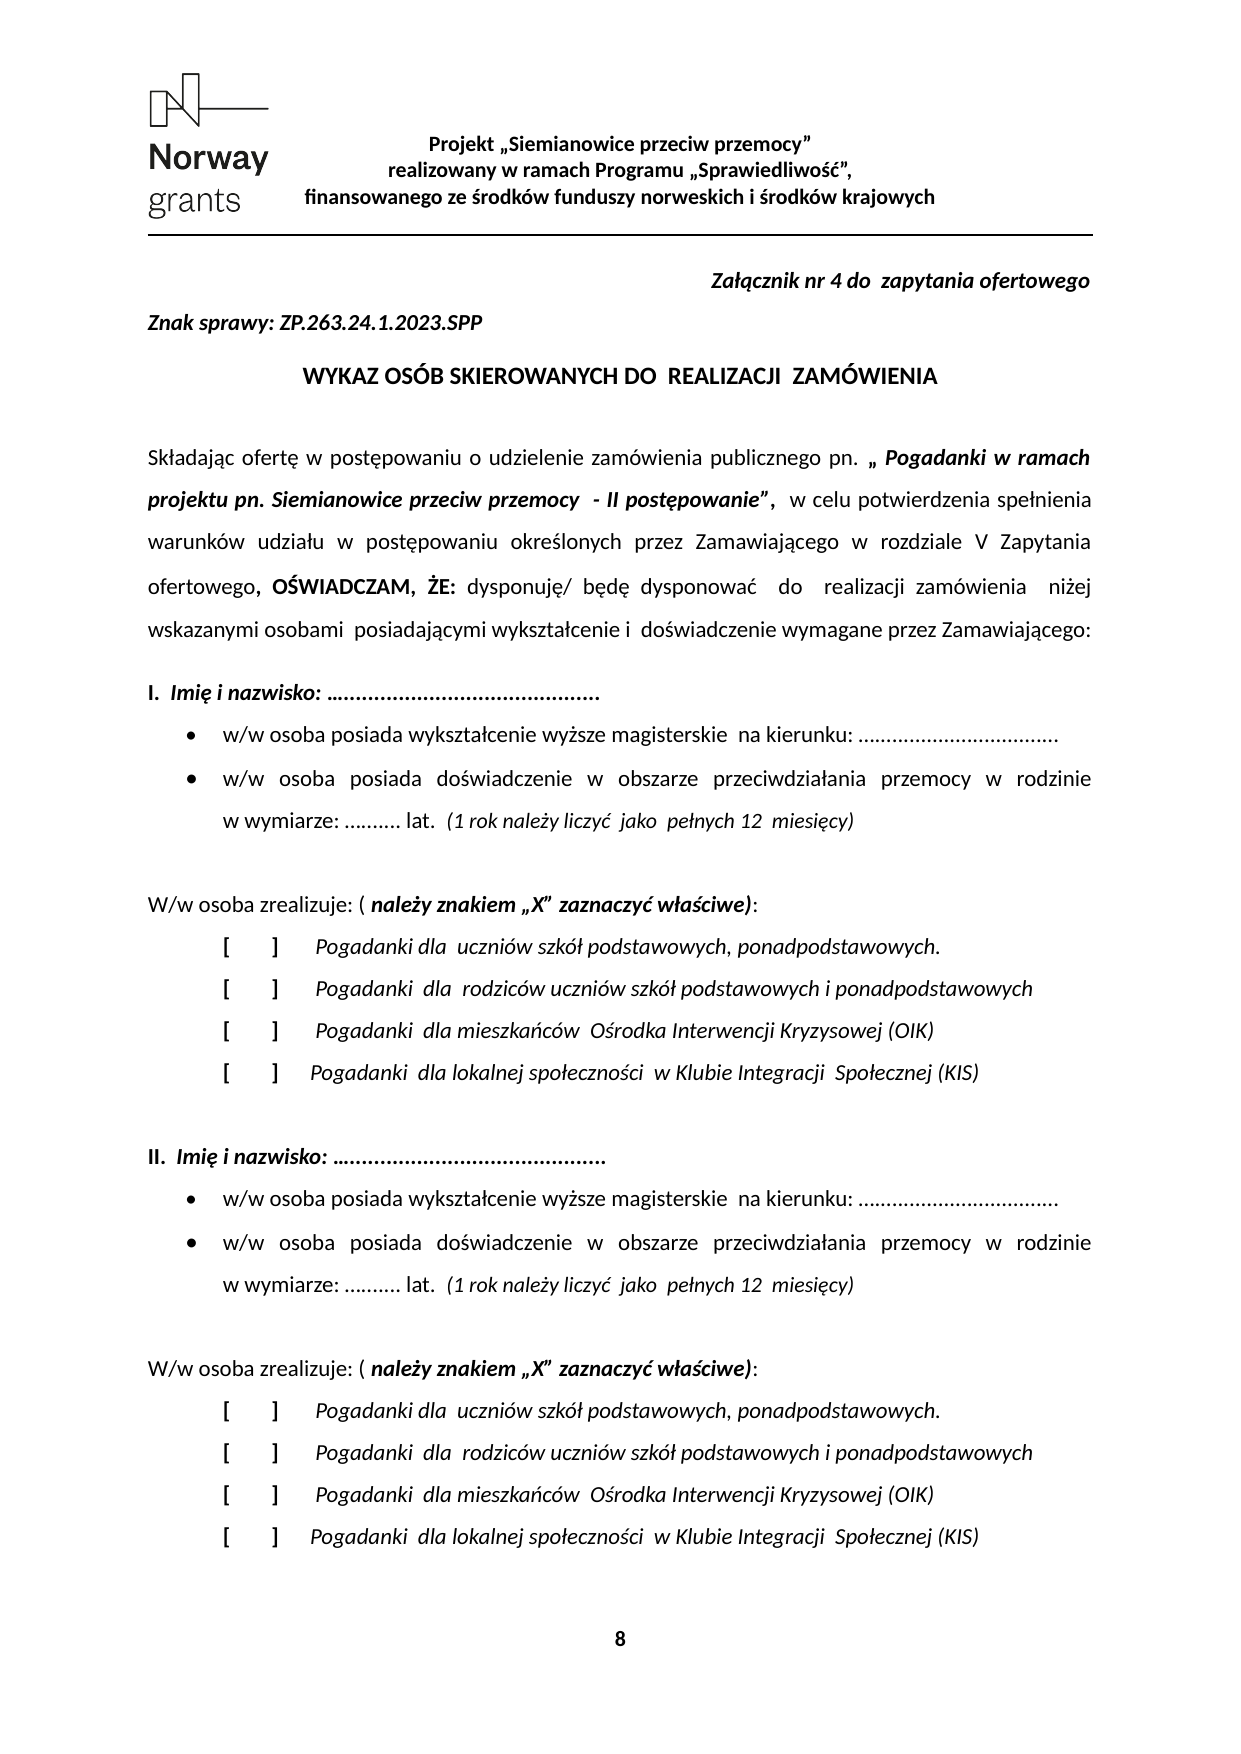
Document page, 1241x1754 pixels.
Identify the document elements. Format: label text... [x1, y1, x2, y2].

text WYKAZ OSÓB SKIEROWANYCH DO REALIZACJI ZAMÓWIENIA [148, 360, 1092, 391]
text Składając ofertę w postępowaniu o udzielenie zamówienia publicznego pn. „ Pogadanki w ramach projektu pn. Siemianowice przeciw przemocy - II postępowanie”, w celu potwierdzenia spełnienia warunków udziału w postępowaniu określonych przez Zamawiającego w rozdziale V Zapytania ofertowego, OŚWIADCZAM, ŻE: dysponuję/ będę dysponować do realizacji zamówienia niżej wskazanymi osobami posiadającymi wykształcenie i doświadczenie wymagane przez Zamawiającego: [148, 443, 1092, 643]
list [ ] Pogadanki dla rodziców uczniów szkół podstawowych i ponadpodstawowych [185, 1438, 1092, 1466]
text II. Imię i nazwisko: ….......................................... [148, 1142, 1092, 1170]
picture [148, 73, 269, 219]
list w/w osoba posiada wykształcenie wyższe magisterskie na kierunku: …................................ [185, 1184, 1092, 1212]
list w/w osoba posiada wykształcenie wyższe magisterskie na kierunku: …................................ [185, 720, 1092, 748]
text Znak sprawy: ZP.263.24.1.2023.SPP [148, 308, 1092, 336]
list [ ] Pogadanki dla mieszkańców Ośrodka Interwencji Kryzysowej (OIK) [185, 1016, 1092, 1044]
text W/w osoba zrealizuje: ( należy znakiem „X” zaznaczyć właściwe): [148, 1354, 1092, 1382]
text I. Imię i nazwisko: ….......................................... [148, 678, 1092, 706]
list w/w osoba posiada doświadczenie w obszarze przeciwdziałania przemocy w rodzinie w wymiarze: …....... lat. (1 rok należy liczyć jako pełnych 12 miesięcy) [185, 1226, 1092, 1298]
list [ ] Pogadanki dla uczniów szkół podstawowych, ponadpodstawowych. [185, 1396, 1092, 1424]
list [ ] Pogadanki dla lokalnej społeczności w Klubie Integracji Społecznej (KIS) [185, 1058, 1092, 1086]
list [ ] Pogadanki dla uczniów szkół podstawowych, ponadpodstawowych. [185, 932, 1092, 960]
text Załącznik nr 4 do zapytania ofertowego [148, 266, 1092, 294]
list w/w osoba posiada doświadczenie w obszarze przeciwdziałania przemocy w rodzinie w wymiarze: …....... lat. (1 rok należy liczyć jako pełnych 12 miesięcy) [185, 762, 1092, 834]
list [ ] Pogadanki dla rodziców uczniów szkół podstawowych i ponadpodstawowych [185, 974, 1092, 1002]
list [ ] Pogadanki dla mieszkańców Ośrodka Interwencji Kryzysowej (OIK) [185, 1480, 1092, 1508]
list [ ] Pogadanki dla lokalnej społeczności w Klubie Integracji Społecznej (KIS) [185, 1522, 1092, 1550]
text W/w osoba zrealizuje: ( należy znakiem „X” zaznaczyć właściwe): [148, 890, 1092, 918]
